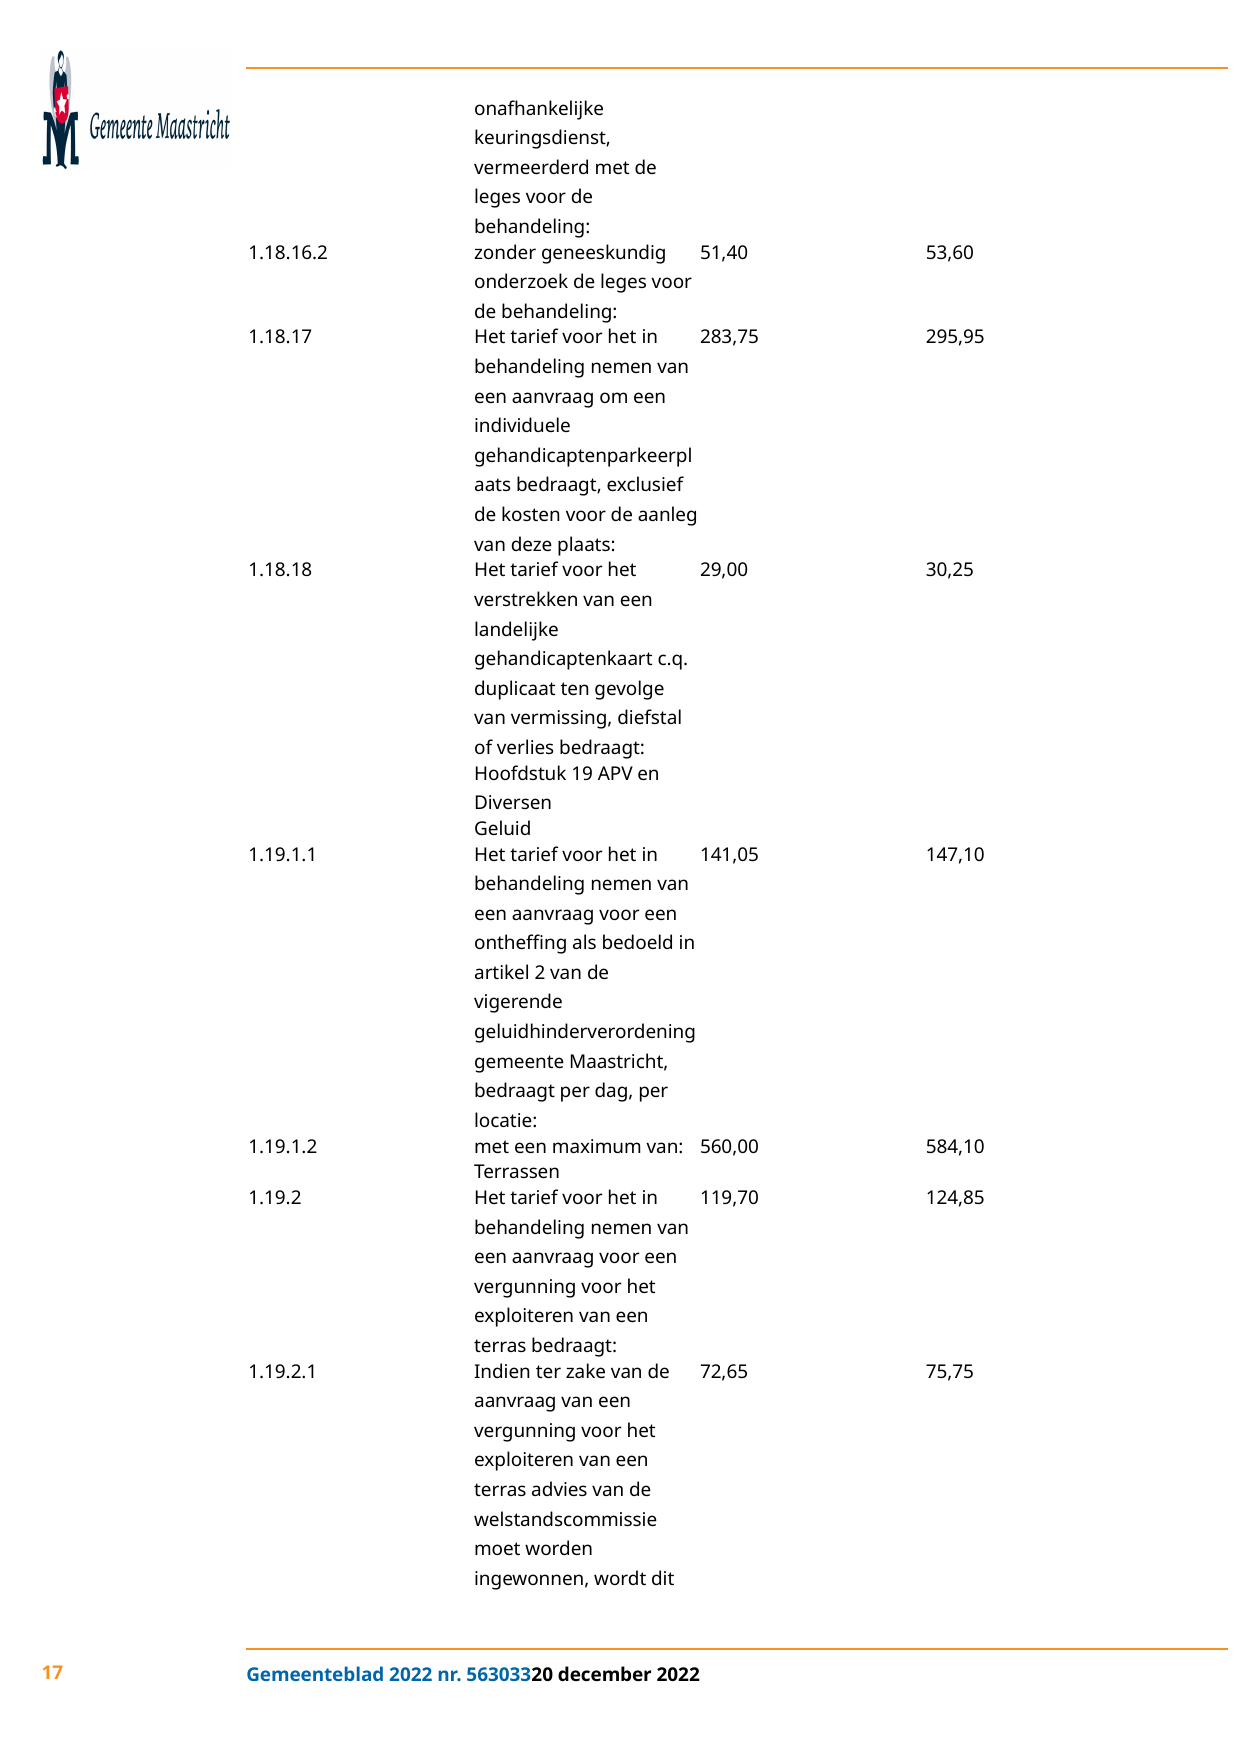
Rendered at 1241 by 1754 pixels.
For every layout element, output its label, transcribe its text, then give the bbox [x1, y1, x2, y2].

table_cell [248, 95, 474, 239]
table_cell 119,70 [700, 1184, 926, 1358]
table_cell 147,10 [926, 841, 1152, 1133]
table_cell Het tarief voor het in behandeling nemen van een aanvraag om een individuele gehandicaptenparkeerplaats bedraagt, exclusief de kosten voor de aanleg van deze plaats: [474, 324, 700, 557]
table_cell 30,25 [926, 557, 1152, 760]
table_cell Geluid [474, 815, 700, 841]
table_cell 1.19.1.1 [248, 841, 474, 1133]
table_cell 1.18.17 [248, 324, 474, 557]
table_cell 75,75 [926, 1358, 1152, 1591]
table_cell 124,85 [926, 1184, 1152, 1358]
table_cell [248, 815, 474, 841]
table_cell 1.19.2.1 [248, 1358, 474, 1591]
table_cell [700, 1159, 926, 1184]
table_cell zonder geneeskundig onderzoek de leges voor de behandeling: [474, 239, 700, 324]
table_cell [926, 815, 1152, 841]
table_cell 141,05 [700, 841, 926, 1133]
table_cell 51,40 [700, 239, 926, 324]
table_cell 53,60 [926, 239, 1152, 324]
table_cell 295,95 [926, 324, 1152, 557]
table_cell [926, 760, 1152, 815]
table_cell 1.18.18 [248, 557, 474, 760]
table_cell [700, 760, 926, 815]
table_cell 29,00 [700, 557, 926, 760]
table_cell [926, 95, 1152, 239]
table_cell [926, 1159, 1152, 1184]
table_cell Het tarief voor het in behandeling nemen van een aanvraag voor een ontheffing als bedoeld in artikel 2 van de vigerende geluidhinderverordening gemeente Maastricht, bedraagt per dag, per locatie: [474, 841, 700, 1133]
table_cell Indien ter zake van de aanvraag van een vergunning voor het exploiteren van een terras advies van de welstandscommissie moet worden ingewonnen, wordt dit [474, 1358, 700, 1591]
table_cell onafhankelijke keuringsdienst, vermeerderd met de leges voor de behandeling: [474, 95, 700, 239]
table_cell 1.19.2 [248, 1184, 474, 1358]
table_cell 1.19.1.2 [248, 1133, 474, 1158]
table_cell Hoofdstuk 19 APV en Diversen [474, 760, 700, 815]
table_cell 560,00 [700, 1133, 926, 1158]
table_cell Het tarief voor het verstrekken van een landelijke gehandicaptenkaart c.q. duplicaat ten gevolge van vermissing, diefstal of verlies bedraagt: [474, 557, 700, 760]
table_cell 584,10 [926, 1133, 1152, 1158]
table_cell met een maximum van: [474, 1133, 700, 1158]
table_cell [248, 1159, 474, 1184]
table_cell Terrassen [474, 1159, 700, 1184]
picture [41, 47, 231, 172]
table_cell Het tarief voor het in behandeling nemen van een aanvraag voor een vergunning voor het exploiteren van een terras bedraagt: [474, 1184, 700, 1358]
table_cell [248, 760, 474, 815]
table_cell 283,75 [700, 324, 926, 557]
table_cell [700, 815, 926, 841]
table_cell 1.18.16.2 [248, 239, 474, 324]
table_cell 72,65 [700, 1358, 926, 1591]
table_cell [700, 95, 926, 239]
